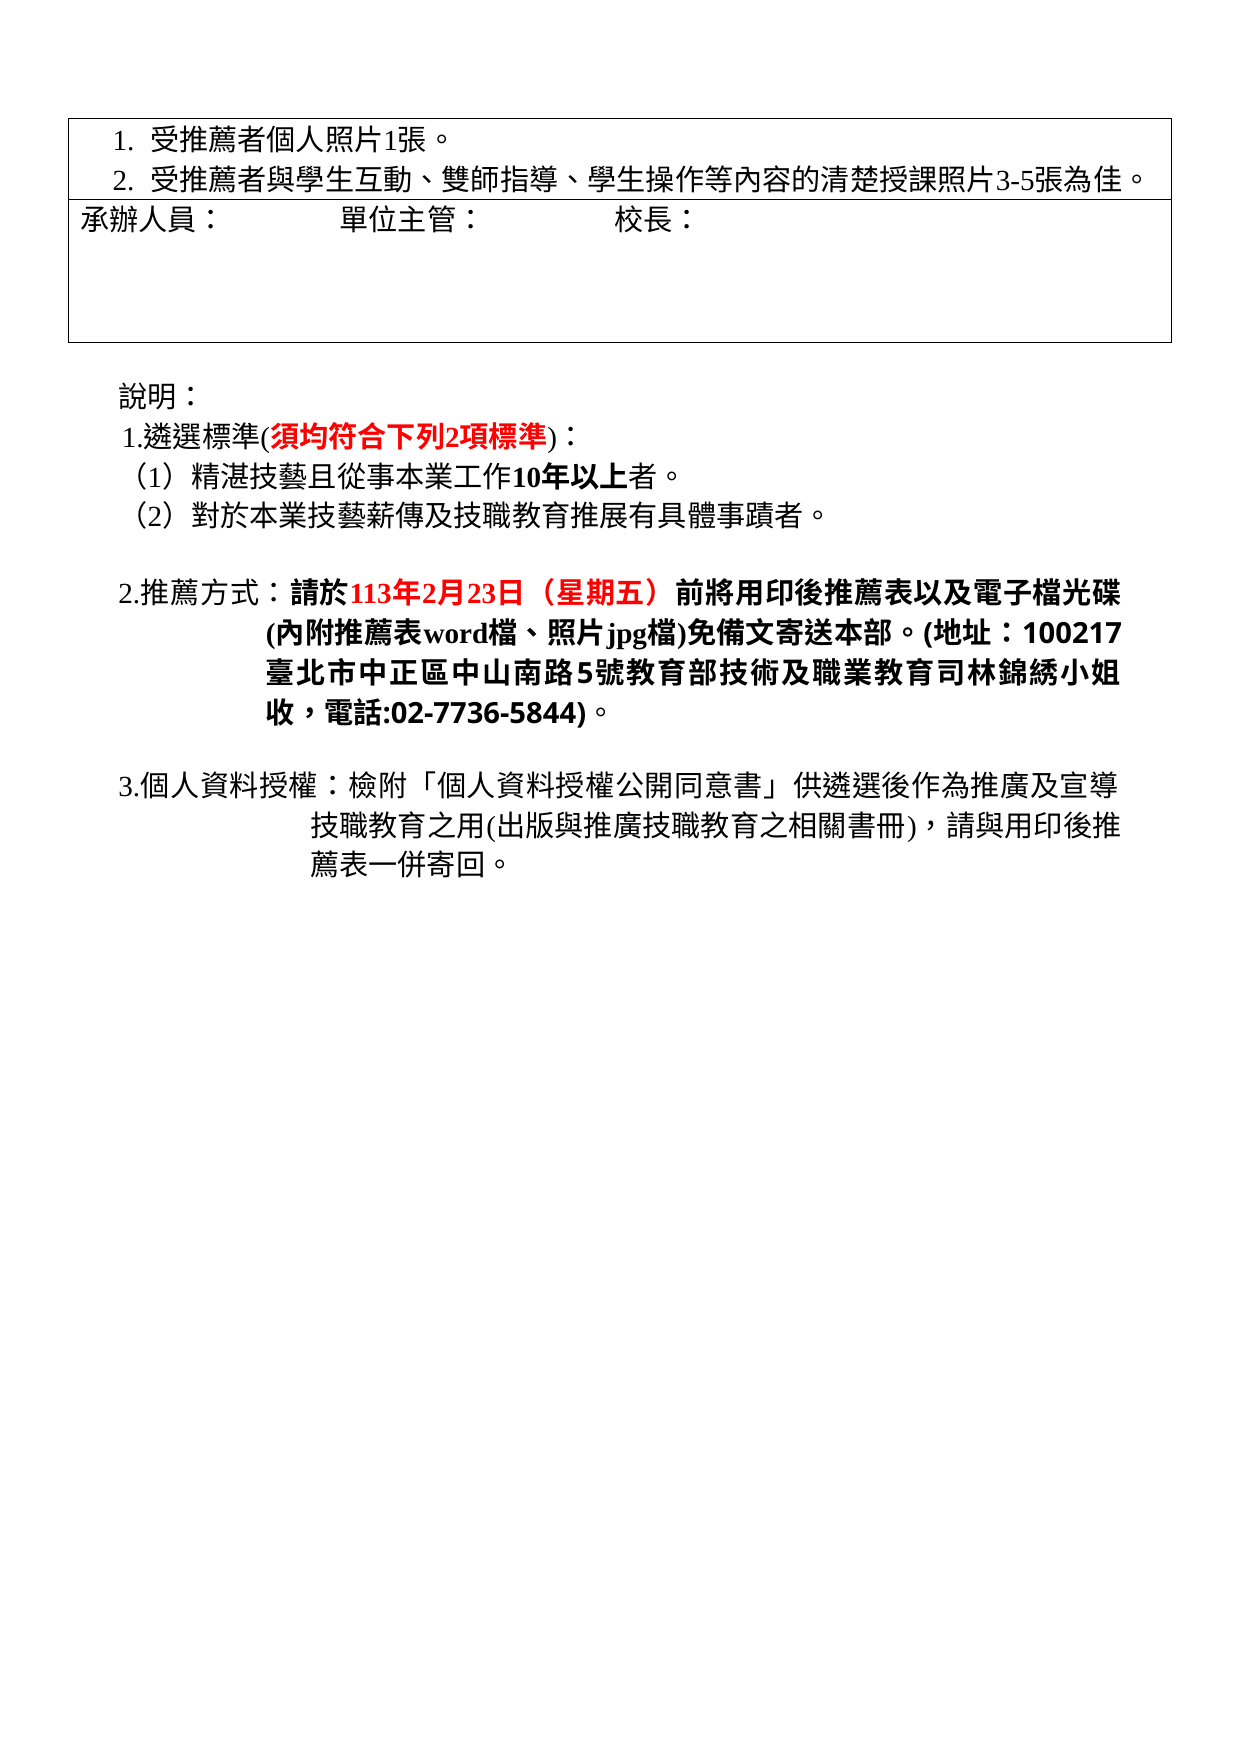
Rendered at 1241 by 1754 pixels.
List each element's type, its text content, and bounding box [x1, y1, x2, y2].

text （2）對於本業技藝薪傳及技職教育推展有具體事蹟者。 [118, 496, 1116, 535]
table_cell 照片： 受推薦者個人照片1張。 受推薦者與學生互動、雙師指導、學生操作等內容的清楚授課照片3-5張為佳。 [69, 119, 1171, 198]
text 3.個人資料授權：檢附「個人資料授權公開同意書」供遴選後作為推廣及宣導技職教育之用(出版與推廣技職教育之相關書冊)，請與用印後推薦表一併寄回。 [118, 765, 1122, 884]
table_cell 承辦人員： 單位主管： 校長： [69, 200, 1171, 342]
text 說明： [118, 377, 1122, 416]
text （1）精湛技藝且從事本業工作10年以上者。 [118, 456, 1201, 496]
text 2.推薦方式：請於113年2月23日（星期五）前將用印後推薦表以及電子檔光碟(內附推薦表word檔、照片jpg檔)免備文寄送本部。(地址：100217臺北市中正區中山南路5號教育部技術及職業教育司林錦綉小姐收，電話:02-7736-5844)。 [118, 573, 1122, 732]
text 1.遴選標準(須均符合下列2項標準)： [118, 416, 1122, 456]
